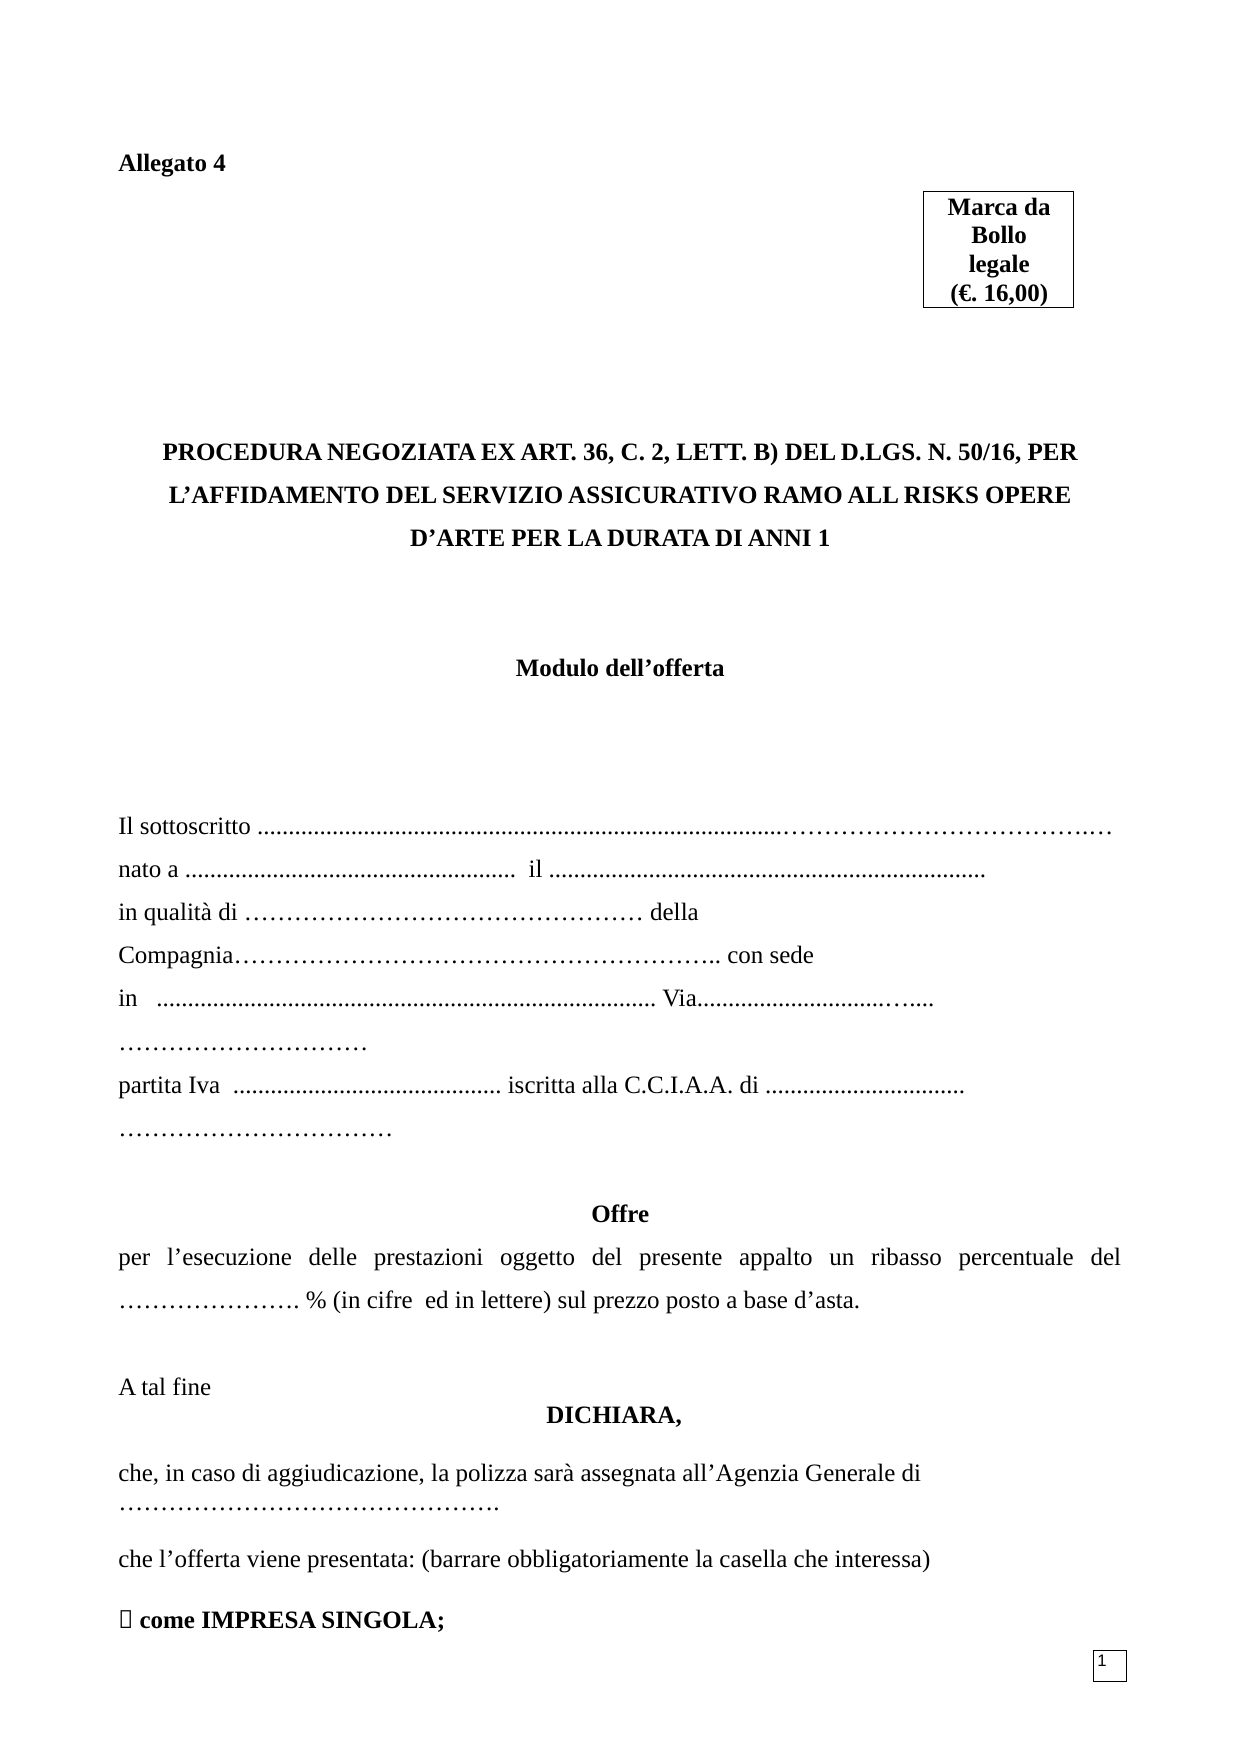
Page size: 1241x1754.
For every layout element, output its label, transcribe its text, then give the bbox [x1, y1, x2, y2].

text DICHIARA, [118, 1400, 1122, 1429]
text Il sottoscritto ....................................................................................……………………………….… [118, 811, 1122, 840]
text che, in caso di aggiudicazione, la polizza sarà assegnata all’Agenzia Generale di ………………………………………. [118, 1458, 1122, 1515]
text Offre [118, 1199, 1122, 1228]
text in qualità di ………………………………………… della Compagnia………………………………………………….. con sede in ................................................................................ Via..............................…....………………………… [118, 897, 1122, 1055]
subtitle Modulo dell’offerta [118, 653, 1122, 682]
table_header Marca da Bollo legale (€. 16,00) [924, 192, 1073, 307]
text  come IMPRESA SINGOLA; [118, 1602, 1122, 1636]
subtitle Allegato 4 [118, 148, 1122, 176]
text nato a ..................................................... il ...................................................................... [118, 854, 1122, 883]
text che l’offerta viene presentata: (barrare obbligatoriamente la casella che interessa) [118, 1544, 1122, 1573]
text PROCEDURA NEGOZIATA EX ART. 36, C. 2, LETT. B) DEL D.LGS. N. 50/16, PER L’AFFIDAMENTO DEL SERVIZIO ASSICURATIVO RAMO ALL RISKS OPERE D’ARTE PER LA DURATA DI ANNI 1 [118, 437, 1122, 552]
list A tal fine [118, 1372, 1122, 1400]
text partita Iva ........................................... iscritta alla C.C.I.A.A. di ................................…………………………… [118, 1070, 1122, 1142]
text per l’esecuzione delle prestazioni oggetto del presente appalto un ribasso percentuale del …………………. % (in cifre ed in lettere) sul prezzo posto a base d’asta. [118, 1242, 1122, 1314]
